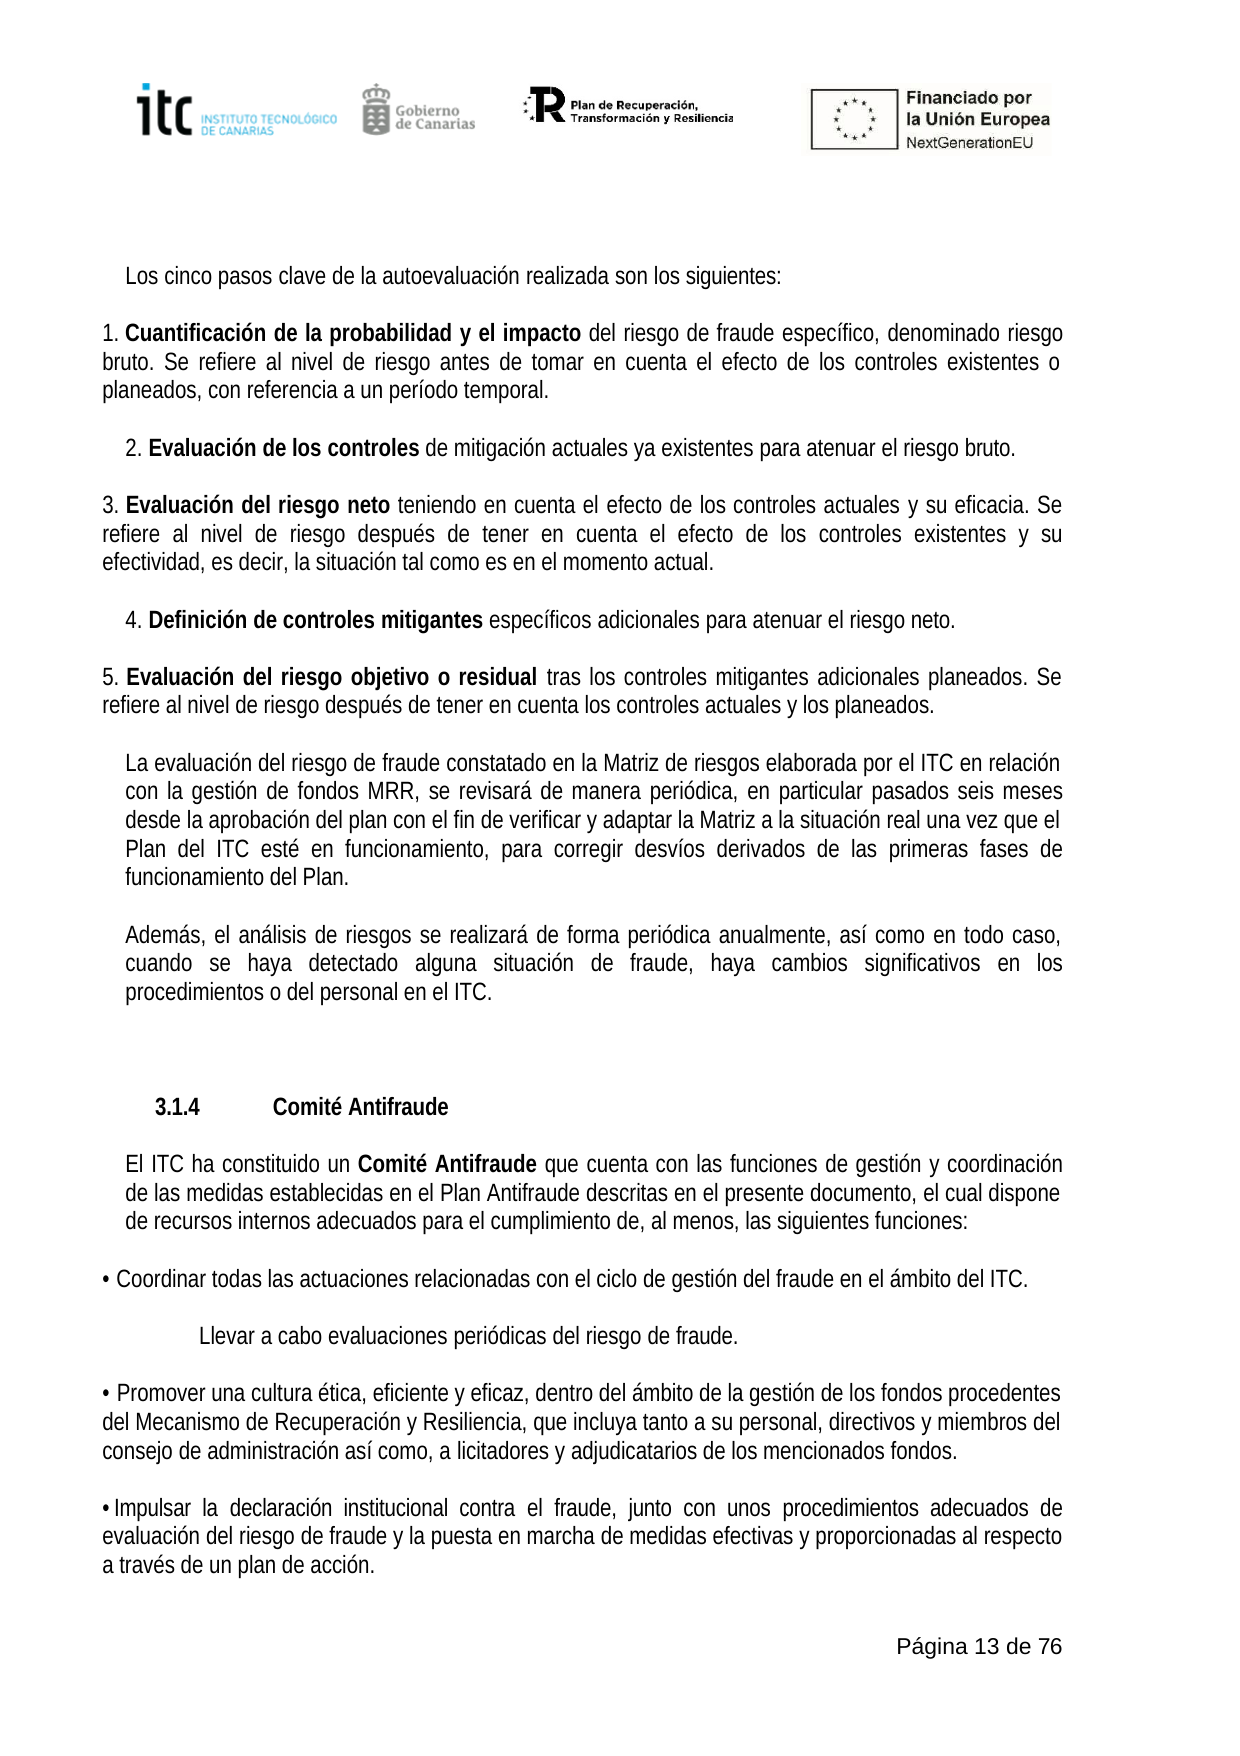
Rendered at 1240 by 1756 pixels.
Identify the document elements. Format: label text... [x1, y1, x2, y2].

list Cuantificación de la probabilidad y el impacto del riesgo de fraude específico, denominado riesgo bruto. Se refiere al nivel de riesgo antes de tomar en cuenta el efecto de los controles existentes o planeados, con referencia a un período temporal. [102, 318, 1063, 404]
list Evaluación del riesgo neto teniendo en cuenta el efecto de los controles actuales y su eficacia. Se refiere al nivel de riesgo después de tener en cuenta el efecto de los controles existentes y su efectividad, es decir, la situación tal como es en el momento actual. [102, 490, 1063, 576]
text Además, el análisis de riesgos se realizará de forma periódica anualmente, así como en todo caso, cuando se haya detectado alguna situación de fraude, haya cambios significativos en los procedimientos o del personal en el ITC. [125, 920, 1063, 1006]
list Evaluación del riesgo objetivo o residual tras los controles mitigantes adicionales planeados. Se refiere al nivel de riesgo después de tener en cuenta los controles actuales y los planeados. [102, 662, 1063, 719]
list Evaluación de los controles de mitigación actuales ya existentes para atenuar el riesgo bruto. [125, 432, 1087, 461]
text Los cinco pasos clave de la autoevaluación realizada son los siguientes: [125, 261, 1087, 289]
list Promover una cultura ética, eficiente y eficaz, dentro del ámbito de la gestión de los fondos procedentes del Mecanismo de Recuperación y Resiliencia, que incluya tanto a su personal, directivos y miembros del consejo de administración así como, a licitadores y adjudicatarios de los mencionados fondos. [102, 1378, 1064, 1464]
list Definición de controles mitigantes específicos adicionales para atenuar el riesgo neto. [125, 604, 1087, 633]
text Llevar a cabo evaluaciones periódicas del riesgo de fraude. [199, 1321, 1087, 1349]
text La evaluación del riesgo de fraude constatado en la Matriz de riesgos elaborada por el ITC en relación con la gestión de fondos MRR, se revisará de manera periódica, en particular pasados seis meses desde la aprobación del plan con el fin de verificar y adaptar la Matriz a la situación real una vez que el Plan del ITC esté en funcionamiento, para corregir desvíos derivados de las primeras fases de funcionamiento del Plan. [125, 748, 1063, 891]
list Impulsar la declaración institucional contra el fraude, junto con unos procedimientos adecuados de evaluación del riesgo de fraude y la puesta en marcha de medidas efectivas y proporcionadas al respecto a través de un plan de acción. [102, 1493, 1063, 1579]
list Coordinar todas las actuaciones relacionadas con el ciclo de gestión del fraude en el ámbito del ITC. [102, 1263, 1063, 1292]
text El ITC ha constituido un Comité Antifraude que cuenta con las funciones de gestión y coordinación de las medidas establecidas en el Plan Antifraude descritas en el presente documento, el cual dispone de recursos internos adecuados para el cumplimiento de, al menos, las siguientes funciones: [125, 1149, 1063, 1235]
list Comité Antifraude [155, 1092, 1087, 1120]
